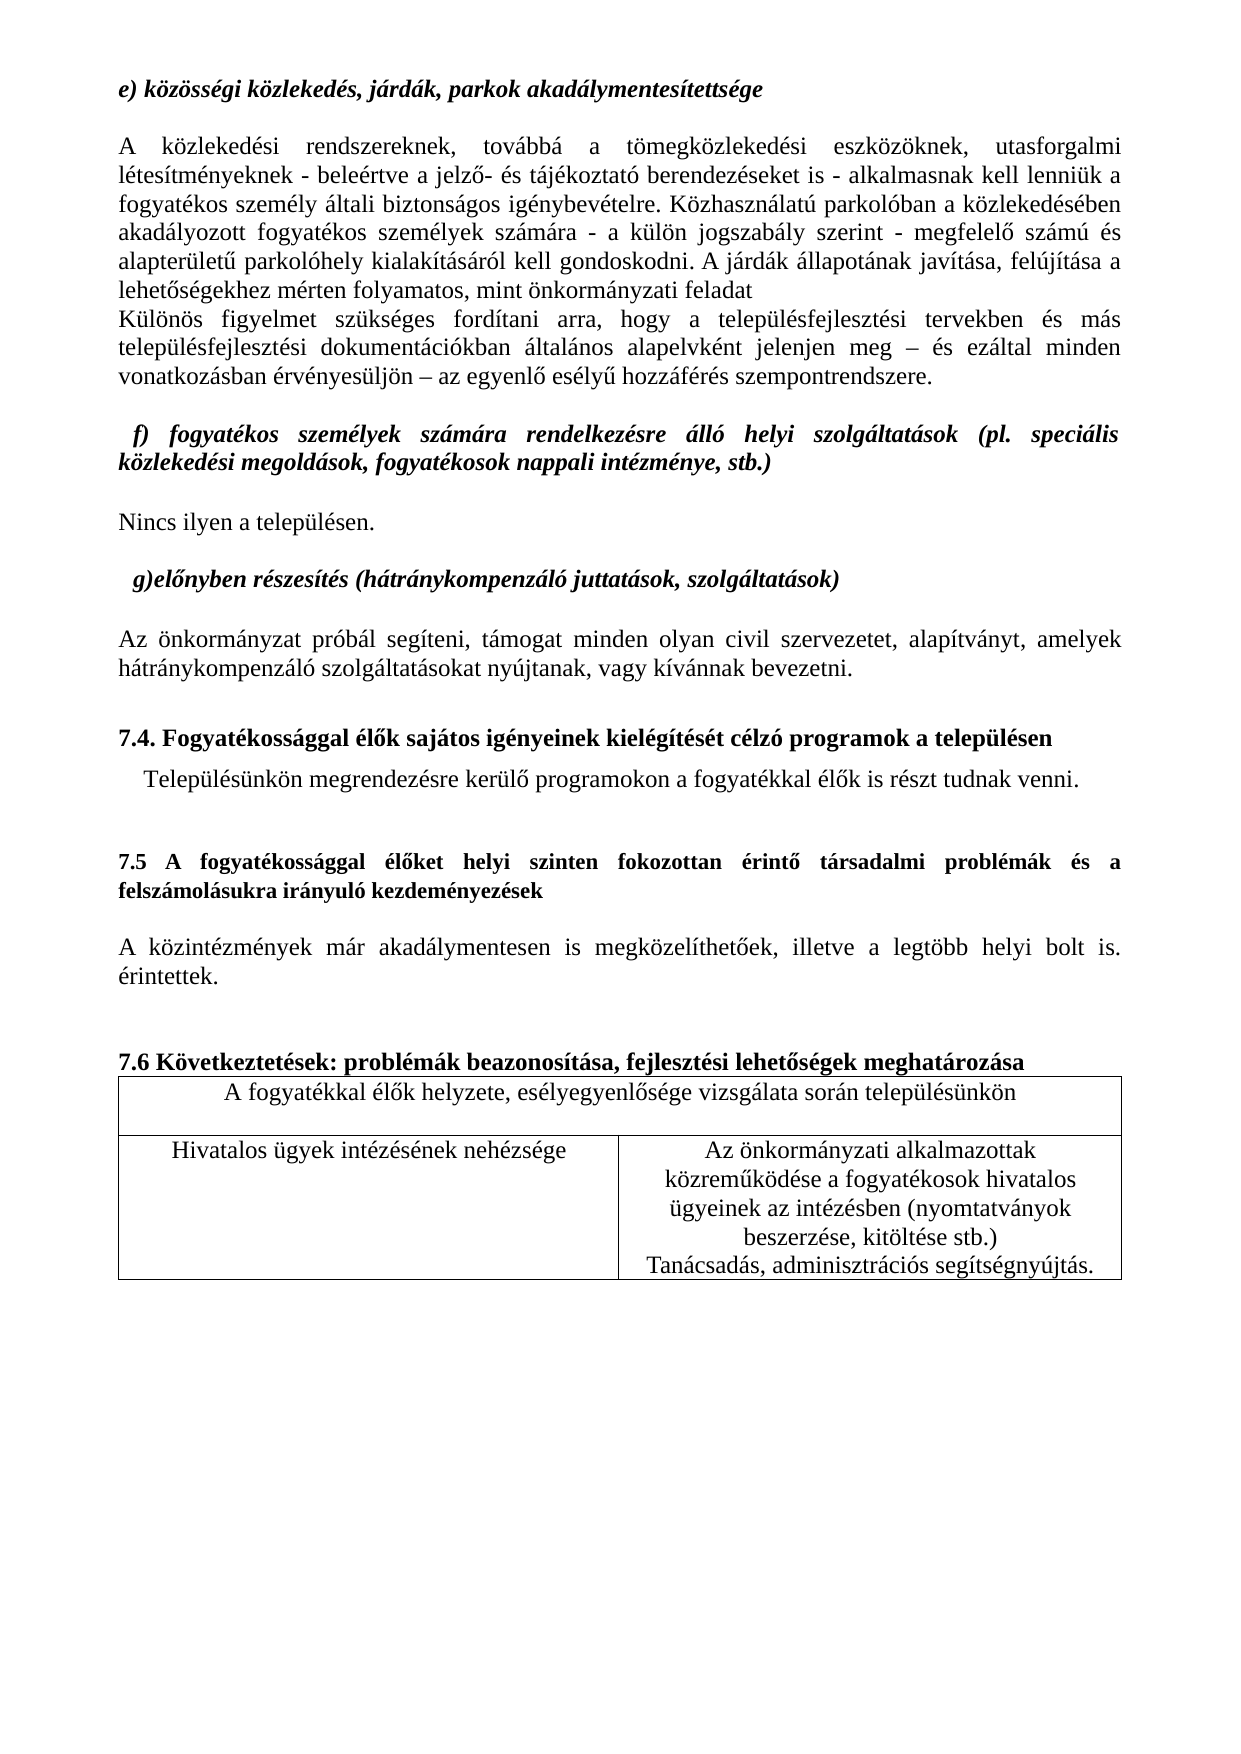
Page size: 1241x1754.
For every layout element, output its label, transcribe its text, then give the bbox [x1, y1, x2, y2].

text Az önkormányzat próbál segíteni, támogat minden olyan civil szervezetet, alapítványt, amelyek hátránykompenzáló szolgáltatásokat nyújtanak, vagy kívánnak bevezetni. [118, 624, 1122, 682]
table_header A fogyatékkal élők helyzete, esélyegyenlősége vizsgálata során településünkön [119, 1077, 1121, 1134]
text A közlekedési rendszereknek, továbbá a tömegközlekedési eszközöknek, utasforgalmi létesítményeknek - beleértve a jelző- és tájékoztató berendezéseket is - alkalmasnak kell lenniük a fogyatékos személy általi biztonságos igénybevételre. Közhasználatú parkolóban a közlekedésében akadályozott fogyatékos személyek számára - a külön jogszabály szerint - megfelelő számú és alapterületű parkolóhely kialakításáról kell gondoskodni. A járdák állapotának javítása, felújítása a lehetőségekhez mérten folyamatos, mint önkormányzati feladat [118, 131, 1122, 304]
text e) közösségi közlekedés, járdák, parkok akadálymentesítettsége [118, 74, 1122, 102]
text 7.4. Fogyatékossággal élők sajátos igényeinek kielégítését célzó programok a településen [118, 723, 1122, 752]
text f) fogyatékos személyek számára rendelkezésre álló helyi szolgáltatások (pl. speciális közlekedési megoldások, fogyatékosok nappali intézménye, stb.) [118, 419, 1122, 476]
text A közintézmények már akadálymentesen is megközelíthetőek, illetve a legtöbb helyi bolt is. érintettek. [118, 932, 1122, 990]
text Településünkön megrendezésre kerülő programokon a fogyatékkal élők is részt tudnak venni. [143, 764, 1122, 793]
text Nincs ilyen a településen. [118, 507, 1122, 536]
text g)előnyben részesítés (hátránykompenzáló juttatások, szolgáltatások) [118, 564, 1122, 593]
text Különös figyelmet szükséges fordítani arra, hogy a településfejlesztési tervekben és más településfejlesztési dokumentációkban általános alapelvként jelenjen meg – és ezáltal minden vonatkozásban érvényesüljön – az egyenlő esélyű hozzáférés szempontrendszere. [118, 304, 1122, 390]
table_cell Az önkormányzati alkalmazottak közreműködése a fogyatékosok hivatalos ügyeinek az intézésben (nyomtatványok beszerzése, kitöltése stb.) Tanácsadás, adminisztrációs segítségnyújtás. [619, 1136, 1121, 1279]
text 7.5 A fogyatékossággal élőket helyi szinten fokozottan érintő társadalmi problémák és a felszámolásukra irányuló kezdeményezések [118, 848, 1122, 903]
table_cell Hivatalos ügyek intézésének nehézsége [119, 1136, 618, 1279]
text 7.6 Következtetések: problémák beazonosítása, fejlesztési lehetőségek meghatározása [118, 1047, 1122, 1076]
